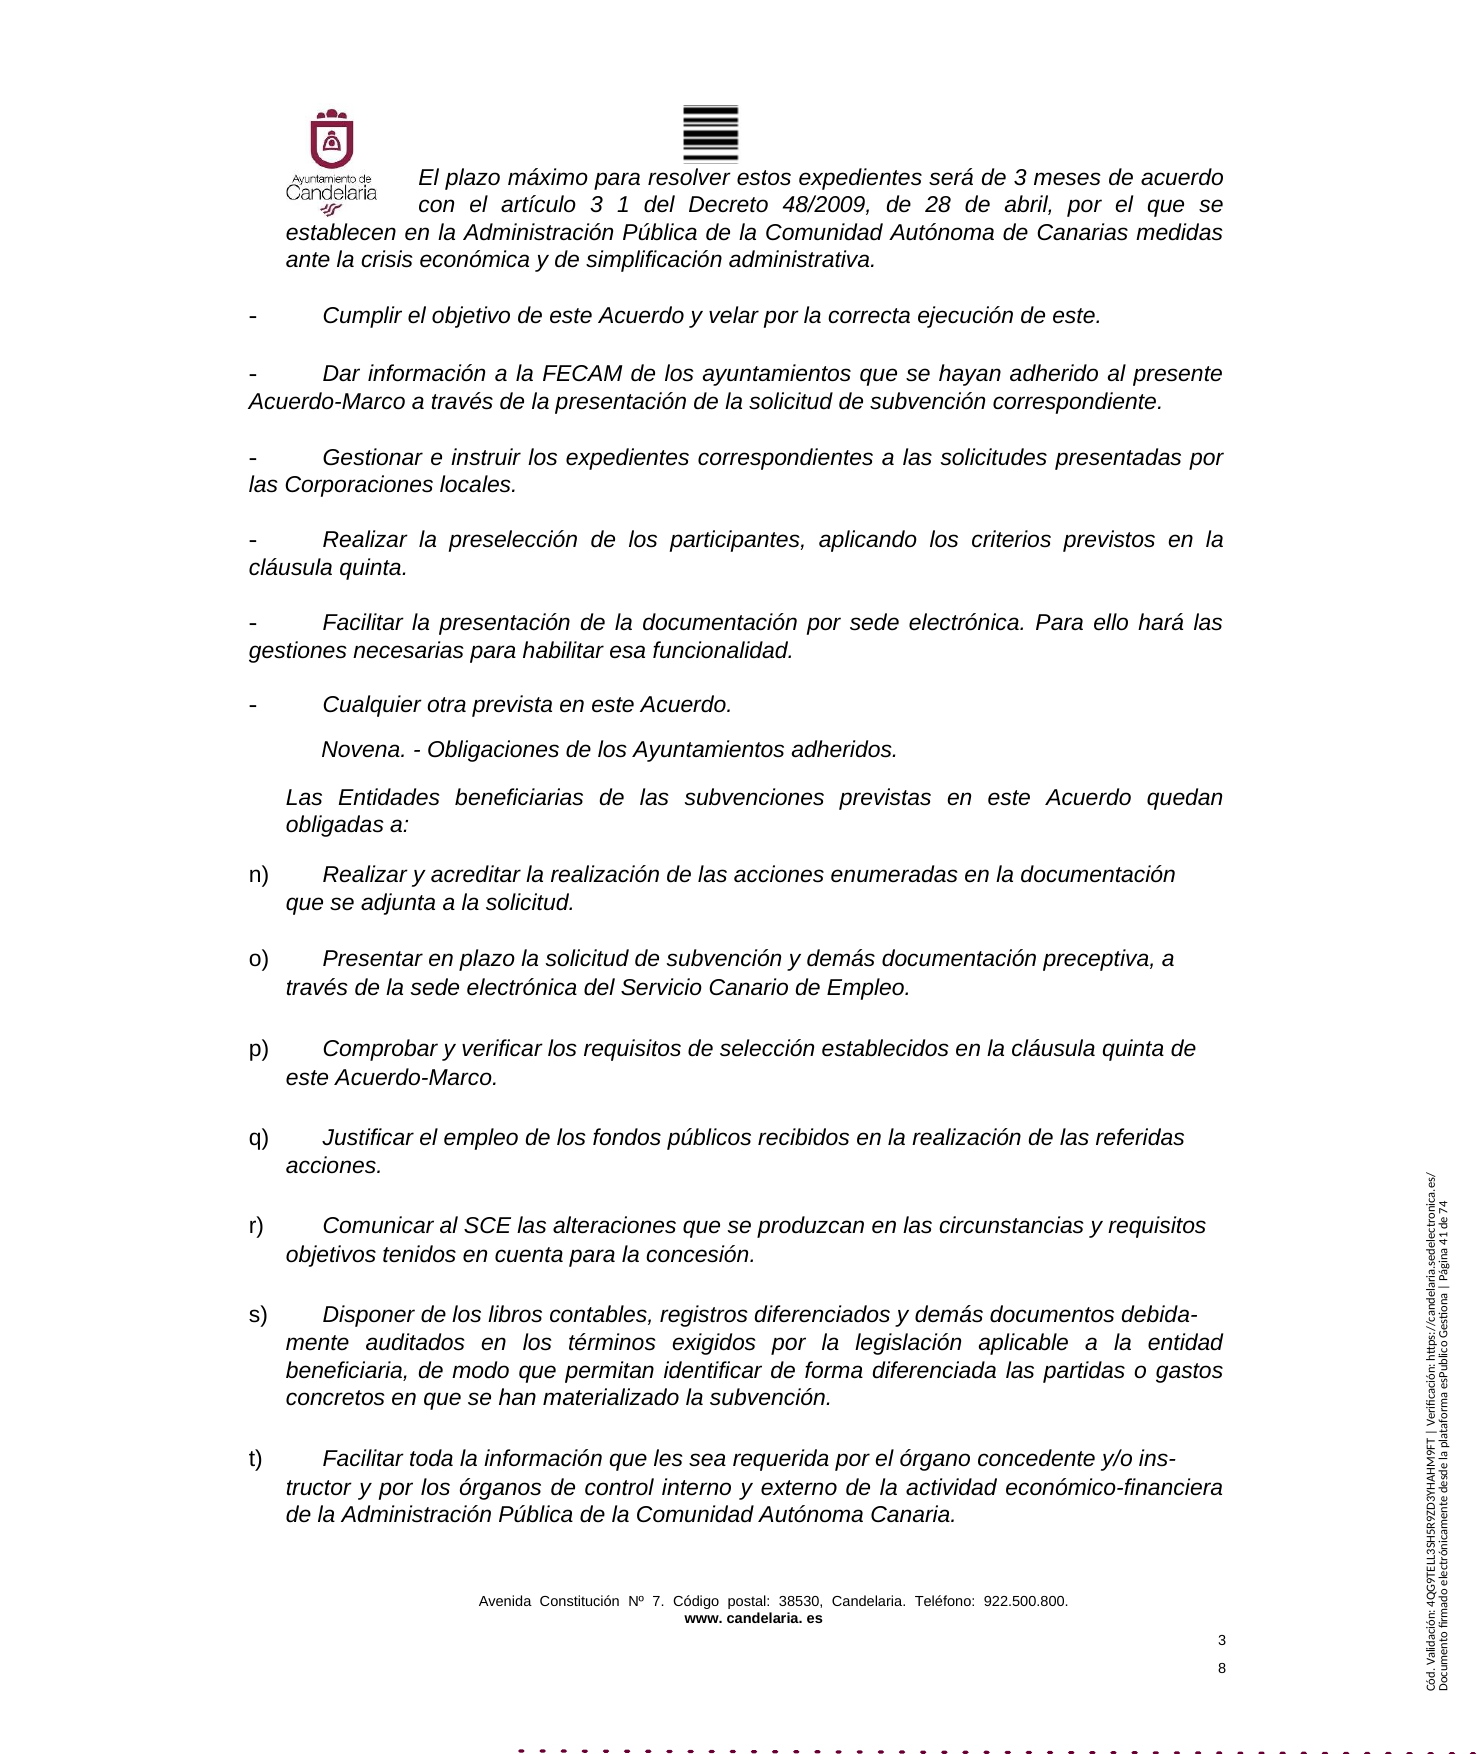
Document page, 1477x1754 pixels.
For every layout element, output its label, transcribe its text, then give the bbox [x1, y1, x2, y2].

list Gestionar e instruir los expedientes correspondientes a las solicitudes presentadas por las Corporaciones locales. [249, 442, 1227, 498]
list Cualquier otra prevista en este Acuerdo. [249, 689, 1227, 718]
text este Acuerdo-Marco. [286, 1063, 1227, 1090]
text Las Entidades beneficiarias de las subvenciones previstas en este Acuerdo quedan obligadas a: [286, 783, 1227, 837]
list Cumplir el objetivo de este Acuerdo y velar por la correcta ejecución de este. [249, 300, 1227, 328]
list Comunicar al SCE las alteraciones que se produzcan en las circunstancias y requisitos [249, 1212, 1227, 1239]
text objetivos tenidos en cuenta para la concesión. [286, 1241, 1227, 1267]
text que se adjunta a la solicitud. [286, 889, 1227, 916]
text Novena. - Obligaciones de los Ayuntamientos adheridos. [321, 736, 1227, 763]
list Presentar en plazo la solicitud de subvención y demás documentación preceptiva, a [249, 945, 1227, 972]
list Dar información a la FECAM de los ayuntamientos que se hayan adherido al presente Acuerdo-Marco a través de la presentación de la solicitud de subvención correspondiente. [249, 358, 1227, 414]
text mente auditados en los términos exigidos por la legislación aplicable a la entidad beneficiaria, de modo que permitan identificar de forma diferenciada las partidas o gastos concretos en que se han materializado la subvención. [286, 1329, 1227, 1410]
text acciones. [286, 1152, 1227, 1178]
list Realizar y acreditar la realización de las acciones enumeradas en la documentación [249, 861, 1227, 887]
text tructor y por los órganos de control interno y externo de la actividad económico-financiera de la Administración Pública de la Comunidad Autónoma Canaria. [286, 1473, 1227, 1527]
list Realizar la preselección de los participantes, aplicando los criterios previstos en la cláusula quinta. [249, 524, 1227, 580]
text El plazo máximo para resolver estos expedientes será de 3 meses de acuerdo con el artículo 3 1 del Decreto 48/2009, de 28 de abril, por el que se establecen en la Administración Pública de la Comunidad Autónoma de Canarias medidas ante la crisis económica y de simplificación administrativa. [286, 164, 1227, 273]
list Disponer de los libros contables, registros diferenciados y demás documentos debida- [249, 1301, 1227, 1327]
list Justificar el empleo de los fondos públicos recibidos en la realización de las referidas [249, 1124, 1227, 1150]
list Facilitar la presentación de la documentación por sede electrónica. Para ello hará las gestiones necesarias para habilitar esa funcionalidad. [249, 607, 1227, 663]
list Comprobar y verificar los requisitos de selección establecidos en la cláusula quinta de [249, 1035, 1227, 1062]
list Facilitar toda la información que les sea requerida por el órgano concedente y/o ins- [249, 1445, 1227, 1472]
text través de la sede electrónica del Servicio Canario de Empleo. [286, 974, 1227, 1000]
